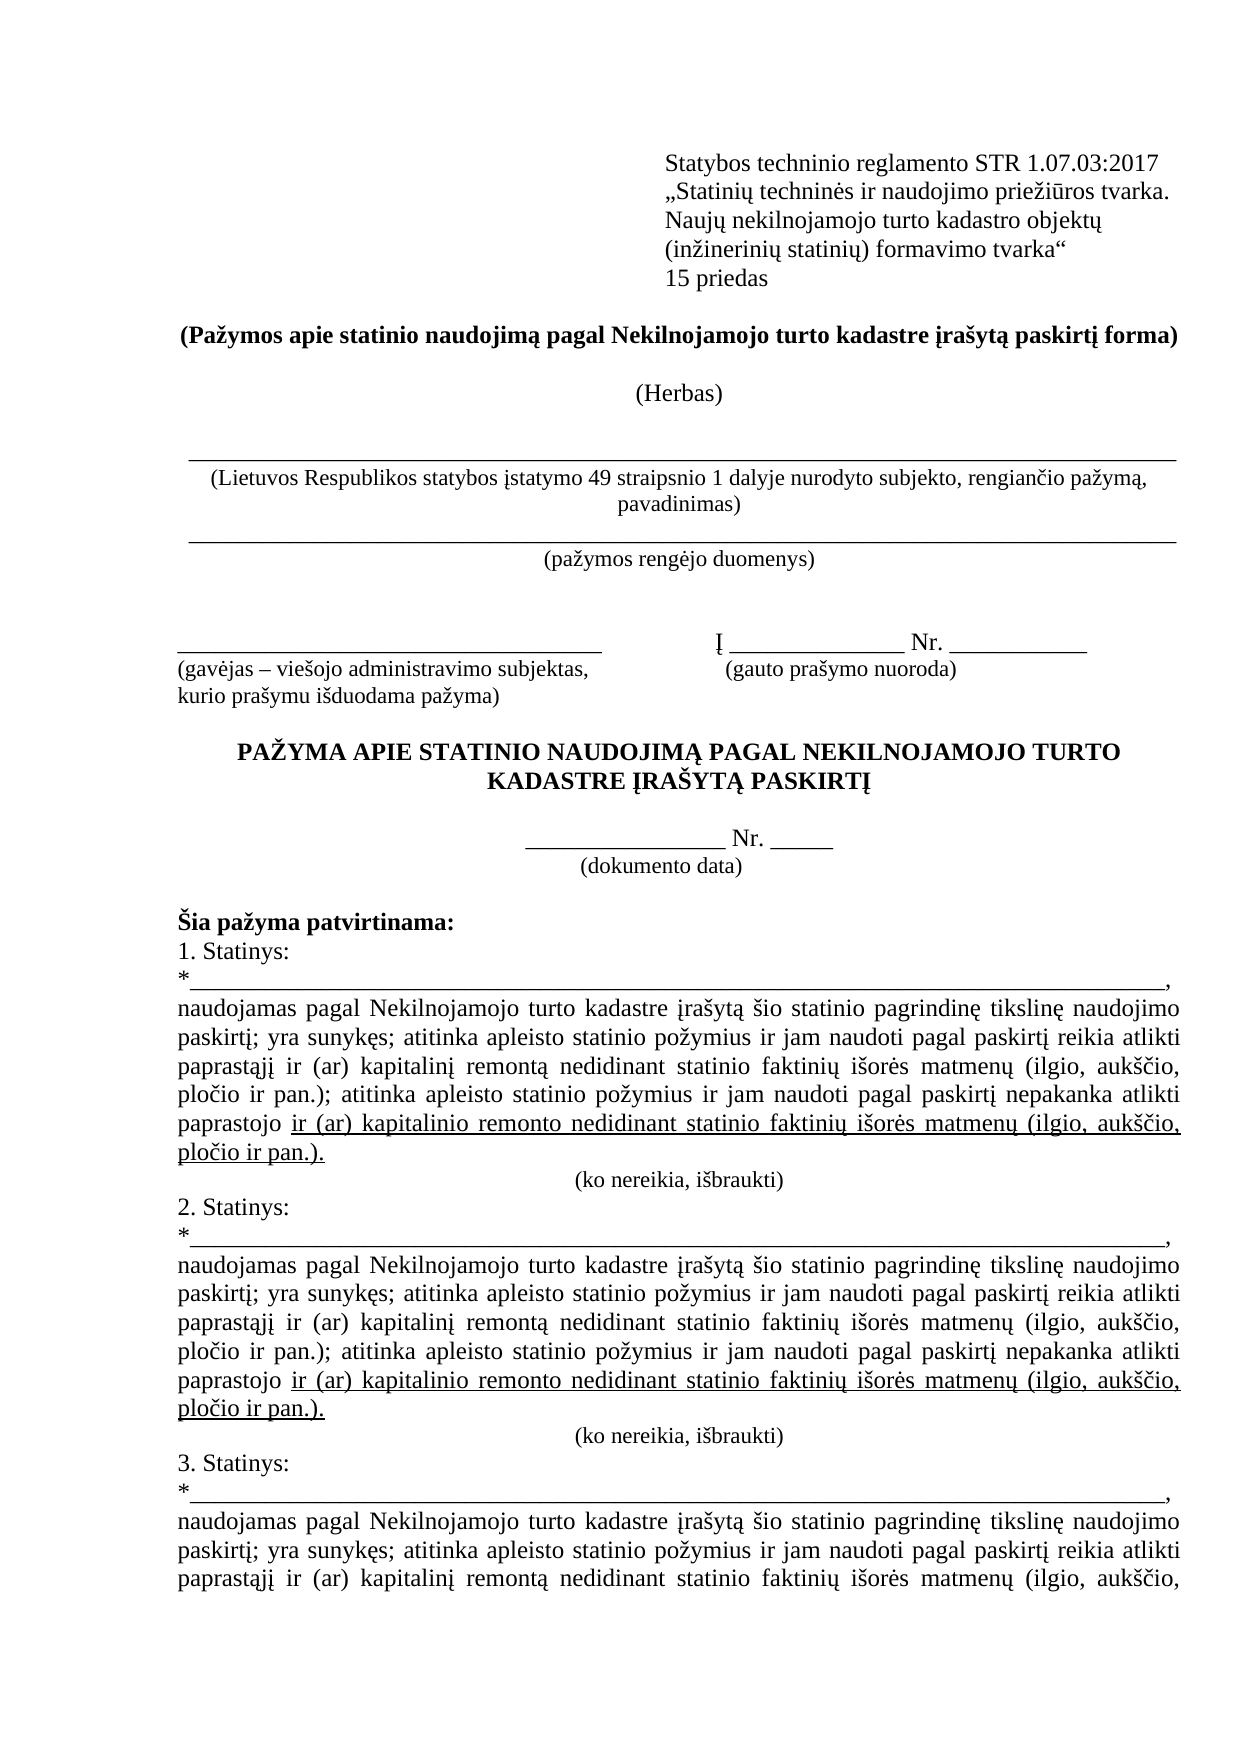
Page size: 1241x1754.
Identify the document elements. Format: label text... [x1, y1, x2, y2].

text Šia pažyma patvirtinama: [177, 907, 1181, 936]
text *______________________________________________________________________________, [177, 1477, 1181, 1506]
text (pažymos rengėjo duomenys) [177, 545, 1181, 572]
text (ko nereikia, išbraukti) [177, 1422, 1181, 1448]
text (Lietuvos Respublikos statybos įstatymo 49 straipsnio 1 dalyje nurodyto subjekto, rengiančio pažymą, pavadinimas) [177, 464, 1181, 517]
text __________________________________ Į ______________ Nr. ___________ [177, 627, 1181, 656]
text 1. Statinys: [177, 936, 1181, 964]
text (inžinerinių statinių) formavimo tvarka“ [177, 234, 1181, 263]
text (Pažymos apie statinio naudojimą pagal Nekilnojamojo turto kadastre įrašytą paskirtį forma) [177, 320, 1181, 349]
text naudojamas pagal Nekilnojamojo turto kadastre įrašytą šio statinio pagrindinę tikslinę naudojimo paskirtį; yra sunykęs; atitinka apleisto statinio požymius ir jam naudoti pagal paskirtį reikia atlikti paprastąjį ir (ar) kapitalinį remontą nedidinant statinio faktinių išorės matmenų (ilgio, aukščio, [177, 1506, 1181, 1592]
text (Herbas) [177, 378, 1181, 406]
text naudojamas pagal Nekilnojamojo turto kadastre įrašytą šio statinio pagrindinę tikslinę naudojimo paskirtį; yra sunykęs; atitinka apleisto statinio požymius ir jam naudoti pagal paskirtį reikia atlikti paprastąjį ir (ar) kapitalinį remontą nedidinant statinio faktinių išorės matmenų (ilgio, aukščio, pločio ir pan.); atitinka apleisto statinio požymius ir jam naudoti pagal paskirtį nepakanka atlikti paprastojo ir (ar) kapitalinio remonto nedidinant statinio faktinių išorės matmenų (ilgio, aukščio, pločio ir pan.). [177, 1250, 1181, 1422]
text *______________________________________________________________________________, [177, 1221, 1181, 1250]
text (gavėjas – viešojo administravimo subjektas, (gauto prašymo nuoroda) [177, 656, 1181, 682]
text ________________ Nr. _____ [177, 823, 1181, 852]
text (dokumento data) [177, 852, 1181, 878]
text 15 priedas [177, 263, 1181, 291]
text _______________________________________________________________________________ [177, 517, 1181, 545]
text *______________________________________________________________________________, [177, 964, 1181, 993]
text „Statinių techninės ir naudojimo priežiūros tvarka. [177, 176, 1181, 205]
text kurio prašymu išduodama pažyma) [177, 682, 1181, 708]
text Naujų nekilnojamojo turto kadastro objektų [177, 205, 1181, 234]
text 2. Statinys: [177, 1192, 1181, 1221]
text Statybos techninio reglamento STR 1.07.03:2017 [177, 148, 1181, 176]
text naudojamas pagal Nekilnojamojo turto kadastre įrašytą šio statinio pagrindinę tikslinę naudojimo paskirtį; yra sunykęs; atitinka apleisto statinio požymius ir jam naudoti pagal paskirtį reikia atlikti paprastąjį ir (ar) kapitalinį remontą nedidinant statinio faktinių išorės matmenų (ilgio, aukščio, pločio ir pan.); atitinka apleisto statinio požymius ir jam naudoti pagal paskirtį nepakanka atlikti paprastojo ir (ar) kapitalinio remonto nedidinant statinio faktinių išorės matmenų (ilgio, aukščio, pločio ir pan.). [177, 993, 1181, 1166]
text _______________________________________________________________________________ [177, 435, 1181, 464]
text PAŽYMA APIE STATINIO NAUDOJIMĄ PAGAL NEKILNOJAMOJO TURTO KADASTRE ĮRAŠYTĄ PASKIRTĮ [177, 737, 1181, 794]
text 3. Statinys: [177, 1448, 1181, 1477]
text (ko nereikia, išbraukti) [177, 1166, 1181, 1192]
